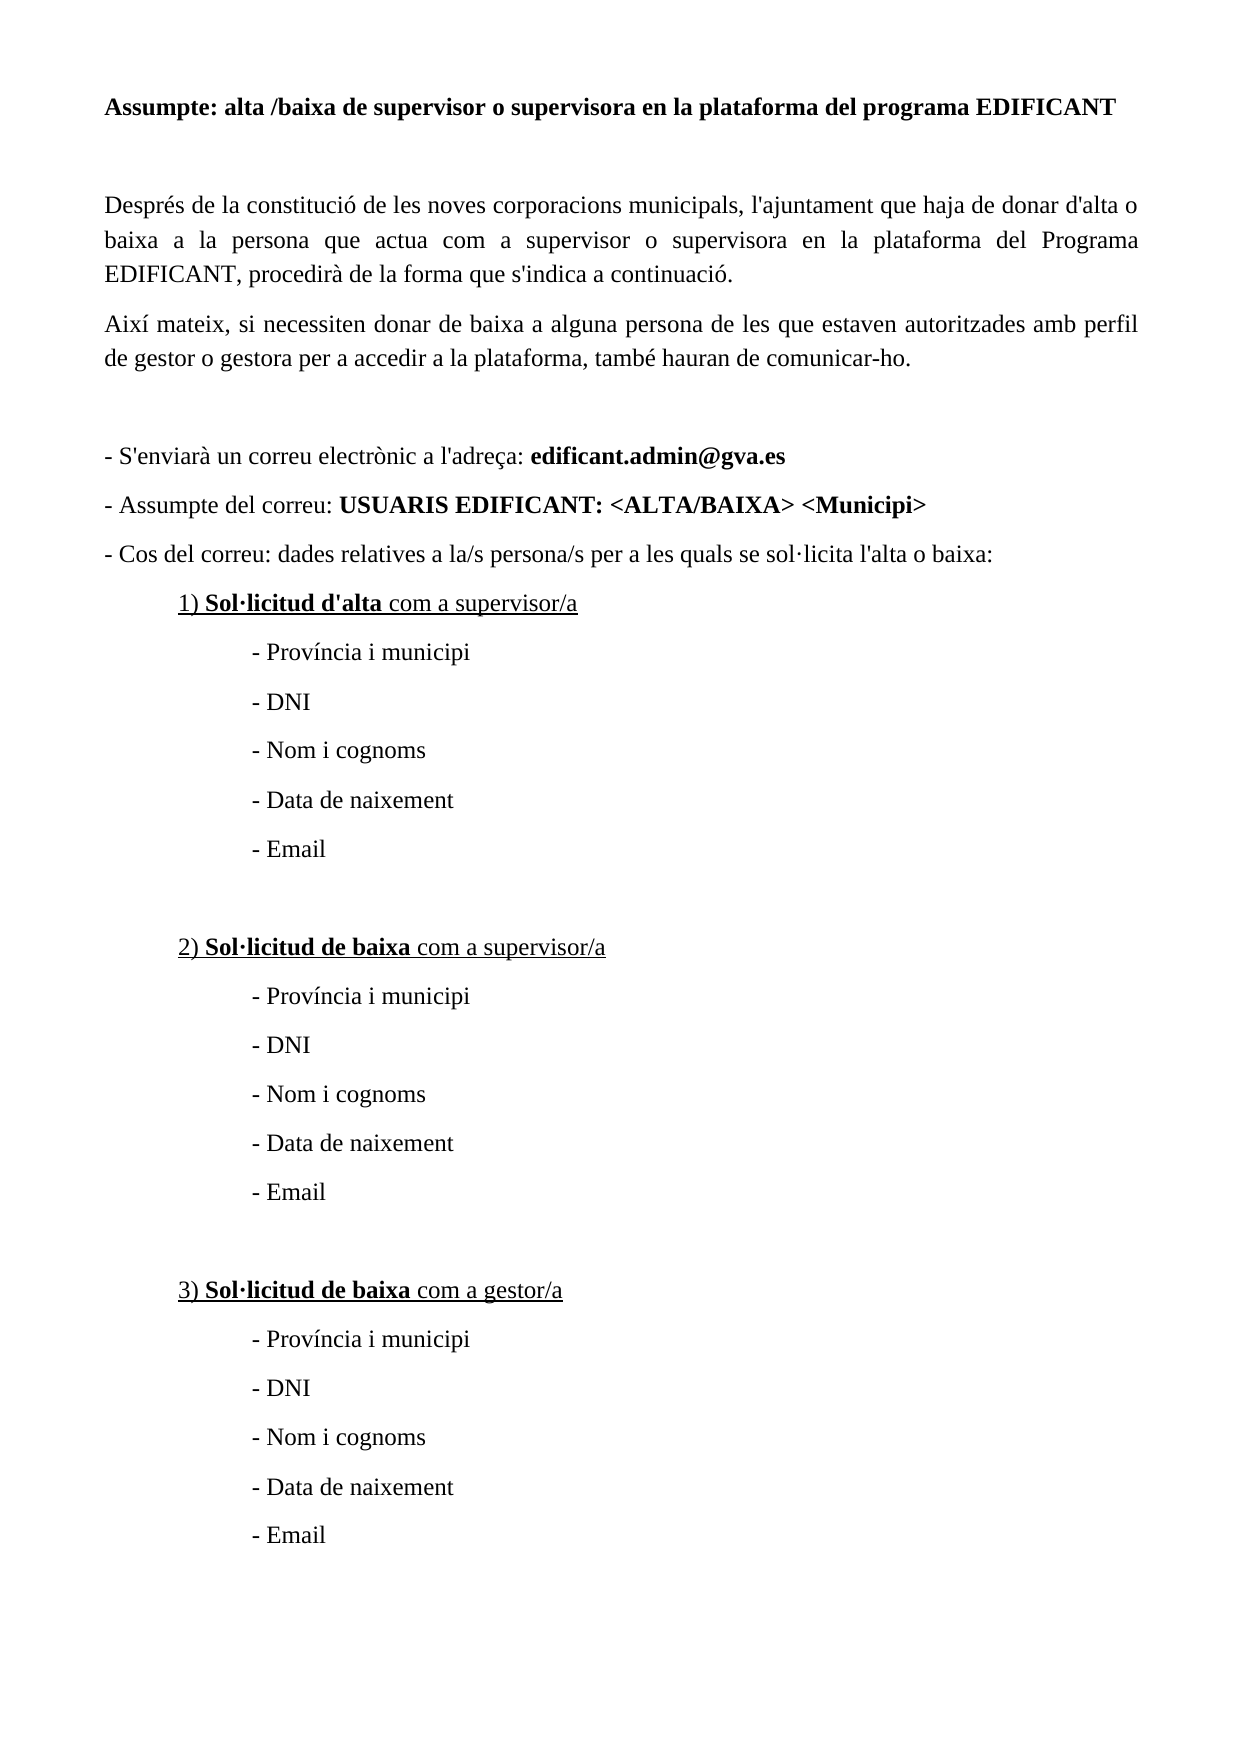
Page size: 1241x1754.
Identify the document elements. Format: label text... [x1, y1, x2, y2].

text - Nom i cognoms [252, 1422, 1139, 1451]
text - Data de naixement [252, 1472, 1139, 1500]
text - Email [252, 1521, 1139, 1549]
text - Nom i cognoms [252, 1079, 1139, 1108]
text - DNI [252, 1373, 1139, 1402]
text - Província i municipi [252, 637, 1139, 666]
text 2) Sol·licitud de baixa com a supervisor/a [178, 932, 1139, 961]
text - Email [252, 1177, 1139, 1206]
text 1) Sol·licitud d'alta com a supervisor/a [178, 588, 1139, 617]
text - Província i municipi [252, 981, 1139, 1010]
text - Data de naixement [252, 785, 1139, 813]
text - DNI [252, 687, 1139, 715]
text - Data de naixement [252, 1128, 1139, 1157]
text 3) Sol·licitud de baixa com a gestor/a [178, 1275, 1139, 1304]
text - S'enviarà un correu electrònic a l'adreça: edificant.admin@gva.es [104, 441, 1139, 470]
text - Nom i cognoms [252, 736, 1139, 764]
text - Email [252, 834, 1139, 862]
text - Província i municipi [252, 1324, 1139, 1353]
text - Assumpte del correu: USUARIS EDIFICANT: <ALTA/BAIXA> <Municipi> [104, 490, 1139, 519]
text Així mateix, si necessiten donar de baixa a alguna persona de les que estaven autoritzades amb perfil de gestor o gestora per a accedir a la plataforma, també hauran de comunicar-ho. [104, 309, 1139, 372]
text Després de la constitució de les noves corporacions municipals, l'ajuntament que haja de donar d'alta o baixa a la persona que actua com a supervisor o supervisora en la plataforma del Programa EDIFICANT, procedirà de la forma que s'indica a continuació. [104, 191, 1139, 288]
text - Cos del correu: dades relatives a la/s persona/s per a les quals se sol·licita l'alta o baixa: [104, 539, 1139, 568]
text - DNI [252, 1030, 1139, 1059]
text Assumpte: alta /baixa de supervisor o supervisora en la plataforma del programa EDIFICANT [104, 92, 1139, 121]
